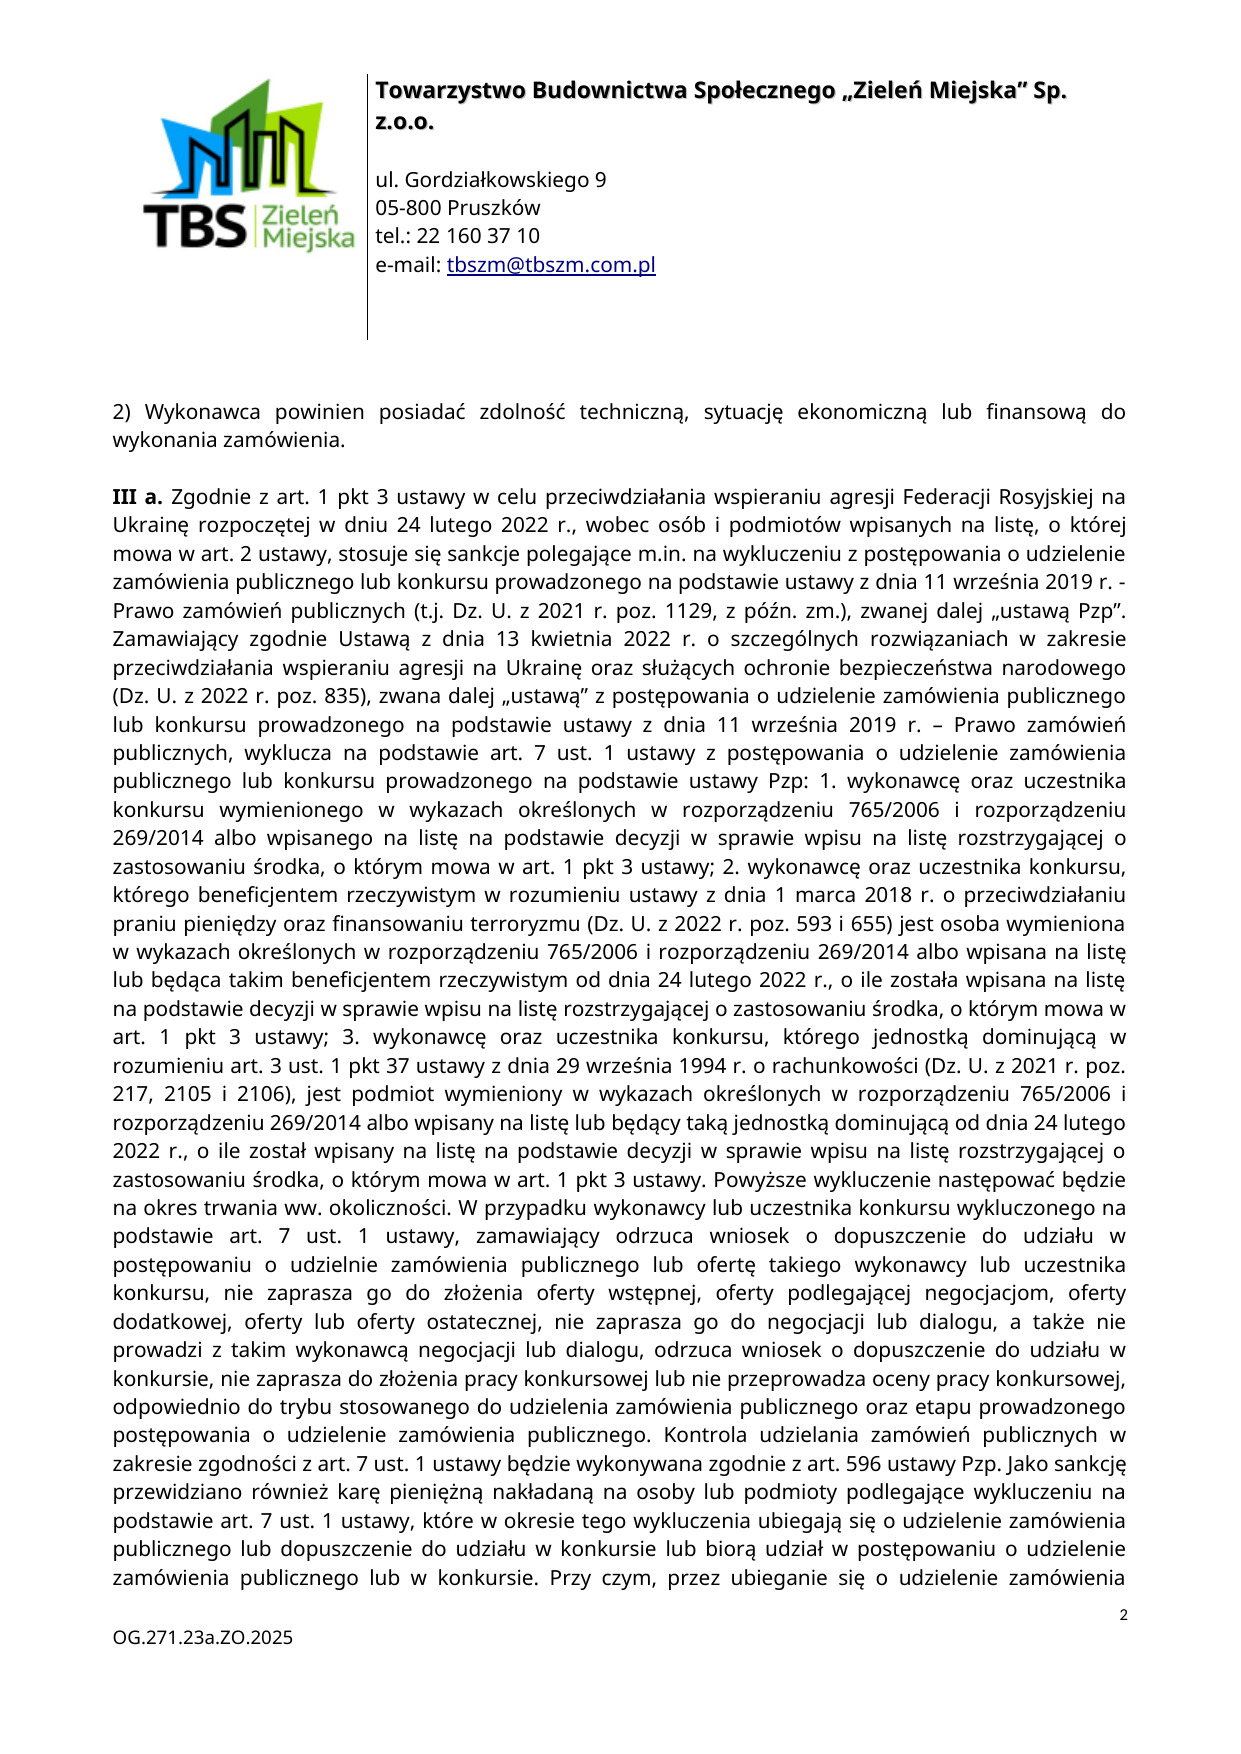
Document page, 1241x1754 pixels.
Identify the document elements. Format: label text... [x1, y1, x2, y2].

text 2) Wykonawca powinien posiadać zdolność techniczną, sytuację ekonomiczną lub finansową do wykonania zamówienia. [112, 397, 1128, 454]
text III a. Zgodnie z art. 1 pkt 3 ustawy w celu przeciwdziałania wspieraniu agresji Federacji Rosyjskiej na Ukrainę rozpoczętej w dniu 24 lutego 2022 r., wobec osób i podmiotów wpisanych na listę, o której mowa w art. 2 ustawy, stosuje się sankcje polegające m.in. na wykluczeniu z postępowania o udzielenie zamówienia publicznego lub konkursu prowadzonego na podstawie ustawy z dnia 11 września 2019 r. - Prawo zamówień publicznych (t.j. Dz. U. z 2021 r. poz. 1129, z późn. zm.), zwanej dalej „ustawą Pzp”. Zamawiający zgodnie Ustawą z dnia 13 kwietnia 2022 r. o szczególnych rozwiązaniach w zakresie przeciwdziałania wspieraniu agresji na Ukrainę oraz służących ochronie bezpieczeństwa narodowego (Dz. U. z 2022 r. poz. 835), zwana dalej „ustawą” z postępowania o udzielenie zamówienia publicznego lub konkursu prowadzonego na podstawie ustawy z dnia 11 września 2019 r. – Prawo zamówień publicznych, wyklucza na podstawie art. 7 ust. 1 ustawy z postępowania o udzielenie zamówienia publicznego lub konkursu prowadzonego na podstawie ustawy Pzp: 1. wykonawcę oraz uczestnika konkursu wymienionego w wykazach określonych w rozporządzeniu 765/2006 i rozporządzeniu 269/2014 albo wpisanego na listę na podstawie decyzji w sprawie wpisu na listę rozstrzygającej o zastosowaniu środka, o którym mowa w art. 1 pkt 3 ustawy; 2. wykonawcę oraz uczestnika konkursu, którego beneficjentem rzeczywistym w rozumieniu ustawy z dnia 1 marca 2018 r. o przeciwdziałaniu praniu pieniędzy oraz finansowaniu terroryzmu (Dz. U. z 2022 r. poz. 593 i 655) jest osoba wymieniona w wykazach określonych w rozporządzeniu 765/2006 i rozporządzeniu 269/2014 albo wpisana na listę lub będąca takim beneficjentem rzeczywistym od dnia 24 lutego 2022 r., o ile została wpisana na listę na podstawie decyzji w sprawie wpisu na listę rozstrzygającej o zastosowaniu środka, o którym mowa w art. 1 pkt 3 ustawy; 3. wykonawcę oraz uczestnika konkursu, którego jednostką dominującą w rozumieniu art. 3 ust. 1 pkt 37 ustawy z dnia 29 września 1994 r. o rachunkowości (Dz. U. z 2021 r. poz. 217, 2105 i 2106), jest podmiot wymieniony w wykazach określonych w rozporządzeniu 765/2006 i rozporządzeniu 269/2014 albo wpisany na listę lub będący taką jednostką dominującą od dnia 24 lutego 2022 r., o ile został wpisany na listę na podstawie decyzji w sprawie wpisu na listę rozstrzygającej o zastosowaniu środka, o którym mowa w art. 1 pkt 3 ustawy. Powyższe wykluczenie następować będzie na okres trwania ww. okoliczności. W przypadku wykonawcy lub uczestnika konkursu wykluczonego na podstawie art. 7 ust. 1 ustawy, zamawiający odrzuca wniosek o dopuszczenie do udziału w postępowaniu o udzielnie zamówienia publicznego lub ofertę takiego wykonawcy lub uczestnika konkursu, nie zaprasza go do złożenia oferty wstępnej, oferty podlegającej negocjacjom, oferty dodatkowej, oferty lub oferty ostatecznej, nie zaprasza go do negocjacji lub dialogu, a także nie prowadzi z takim wykonawcą negocjacji lub dialogu, odrzuca wniosek o dopuszczenie do udziału w konkursie, nie zaprasza do złożenia pracy konkursowej lub nie przeprowadza oceny pracy konkursowej, odpowiednio do trybu stosowanego do udzielenia zamówienia publicznego oraz etapu prowadzonego postępowania o udzielenie zamówienia publicznego. Kontrola udzielania zamówień publicznych w zakresie zgodności z art. 7 ust. 1 ustawy będzie wykonywana zgodnie z art. 596 ustawy Pzp. Jako sankcję przewidziano również karę pieniężną nakładaną na osoby lub podmioty podlegające wykluczeniu na podstawie art. 7 ust. 1 ustawy, które w okresie tego wykluczenia ubiegają się o udzielenie zamówienia publicznego lub dopuszczenie do udziału w konkursie lub biorą udział w postępowaniu o udzielenie zamówienia publicznego lub w konkursie. Przy czym, przez ubieganie się o udzielenie zamówienia [112, 482, 1128, 1591]
